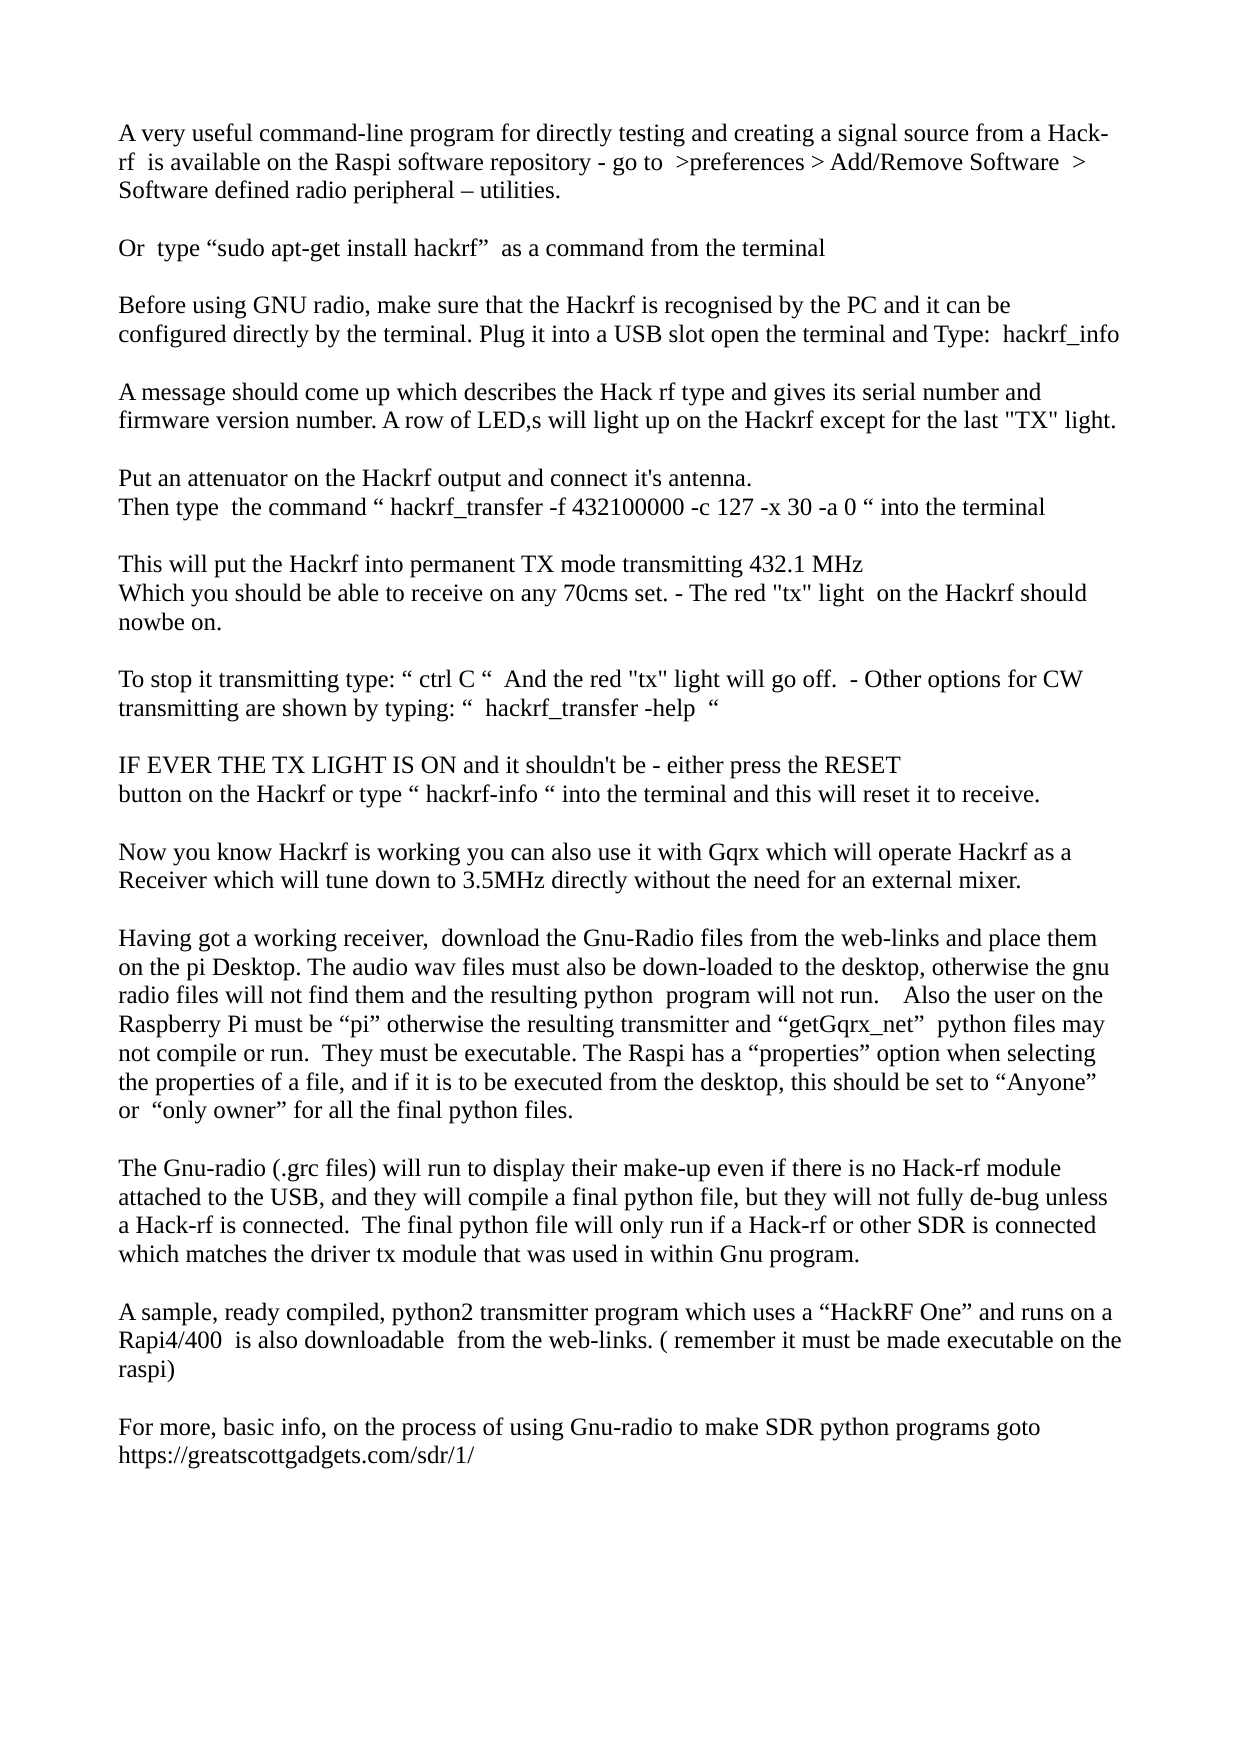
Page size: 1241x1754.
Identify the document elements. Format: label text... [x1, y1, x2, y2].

text The Gnu-radio (.grc files) will run to display their make-up even if there is no Hack-rf module attached to the USB, and they will compile a final python file, but they will not fully de-bug unless a Hack-rf is connected. The final python file will only run if a Hack-rf or other SDR is connected which matches the driver tx module that was used in within Gnu program. [118, 1153, 1122, 1268]
text A very useful command-line program for directly testing and creating a signal source from a Hack-rf is available on the Raspi software repository - go to >preferences > Add/Remove Software > Software defined radio peripheral – utilities. [118, 118, 1122, 204]
text A message should come up which describes the Hack rf type and gives its serial number and firmware version number. A row of LED,s will light up on the Hackrf except for the last "TX" light. [118, 377, 1122, 434]
text Now you know Hackrf is working you can also use it with Gqrx which will operate Hackrf as a Receiver which will tune down to 3.5MHz directly without the need for an external mixer. [118, 837, 1122, 894]
text Having got a working receiver, download the Gnu-Radio files from the web-links and place them on the pi Desktop. The audio wav files must also be down-loaded to the desktop, otherwise the gnu radio files will not find them and the resulting python program will not run. Also the user on the Raspberry Pi must be “pi” otherwise the resulting transmitter and “getGqrx_net” python files may not compile or run. They must be executable. The Raspi has a “properties” option when selecting the properties of a file, and if it is to be executed from the desktop, this should be set to “Anyone” or “only owner” for all the final python files. [118, 923, 1122, 1124]
text To stop it transmitting type: “ ctrl C “ And the red "tx" light will go off. - Other options for CW transmitting are shown by typing: “ hackrf_transfer -help “ [118, 664, 1122, 722]
text button on the Hackrf or type “ hackrf-info “ into the terminal and this will reset it to receive. [118, 779, 1122, 808]
text Before using GNU radio, make sure that the Hackrf is recognised by the PC and it can be configured directly by the terminal. Plug it into a USB slot open the terminal and Type: hackrf_info [118, 291, 1122, 348]
text For more, basic info, on the process of using Gnu-radio to make SDR python programs goto https://greatscottgadgets.com/sdr/1/ [118, 1412, 1122, 1469]
text Put an attenuator on the Hackrf output and connect it's antenna. [118, 463, 1122, 492]
text Then type the command “ hackrf_transfer -f 432100000 -c 127 -x 30 -a 0 “ into the terminal [118, 492, 1122, 521]
text Which you should be able to receive on any 70cms set. - The red "tx" light on the Hackrf should nowbe on. [118, 578, 1122, 636]
text This will put the Hackrf into permanent TX mode transmitting 432.1 MHz [118, 549, 1122, 578]
text IF EVER THE TX LIGHT IS ON and it shouldn't be - either press the RESET [118, 751, 1122, 779]
text A sample, ready compiled, python2 transmitter program which uses a “HackRF One” and runs on a Rapi4/400 is also downloadable from the web-links. ( remember it must be made executable on the raspi) [118, 1297, 1122, 1383]
text Or type “sudo apt-get install hackrf” as a command from the terminal [118, 233, 1122, 262]
